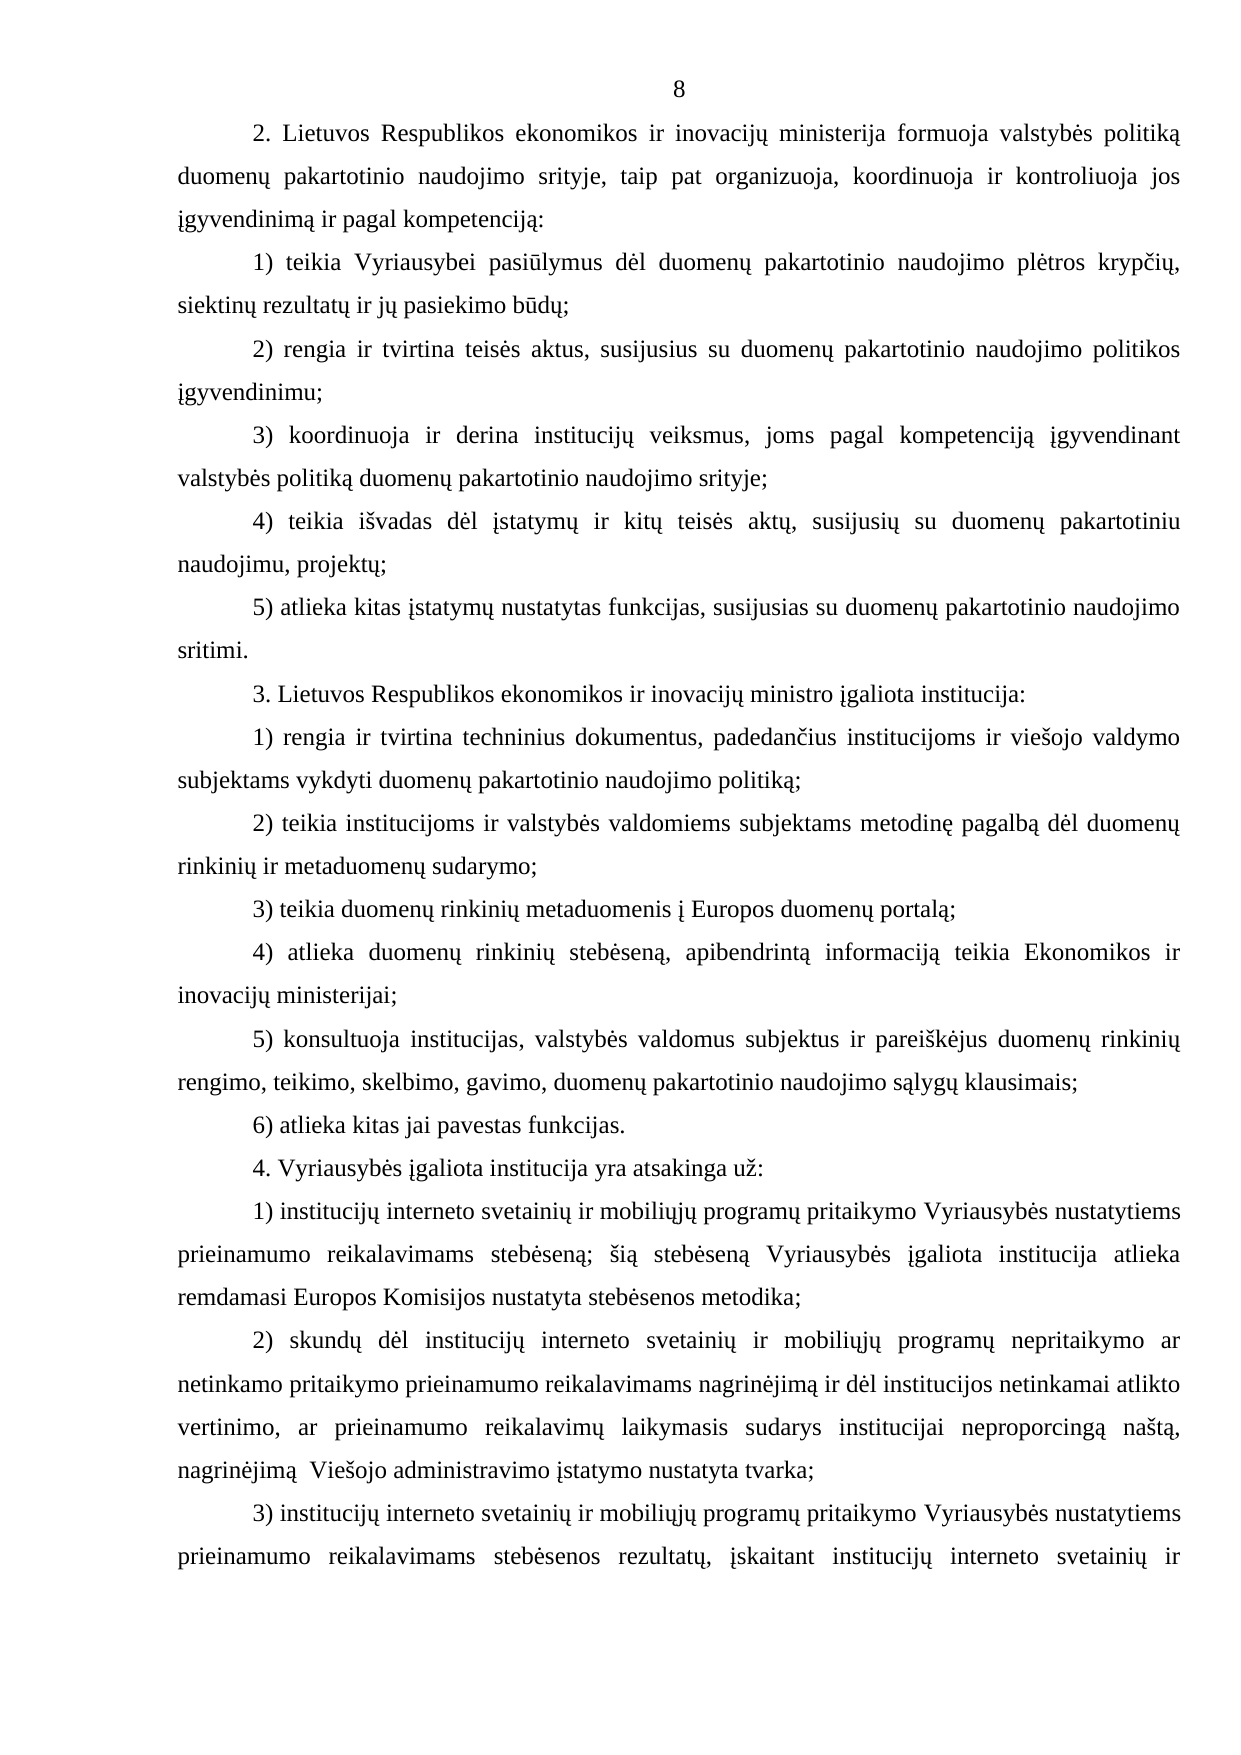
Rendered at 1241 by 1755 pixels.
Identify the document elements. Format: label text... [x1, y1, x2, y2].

text 3) teikia duomenų rinkinių metaduomenis į Europos duomenų portalą; [177, 894, 1181, 923]
text 5) atlieka kitas įstatymų nustatytas funkcijas, susijusias su duomenų pakartotinio naudojimo sritimi. [177, 592, 1181, 664]
text 4) atlieka duomenų rinkinių stebėseną, apibendrintą informaciją teikia Ekonomikos ir inovacijų ministerijai; [177, 937, 1181, 1009]
text 2) rengia ir tvirtina teisės aktus, susijusius su duomenų pakartotinio naudojimo politikos įgyvendinimu; [177, 334, 1181, 406]
text 6) atlieka kitas jai pavestas funkcijas. [177, 1110, 1181, 1139]
text 2) skundų dėl institucijų interneto svetainių ir mobiliųjų programų nepritaikymo ar netinkamo pritaikymo prieinamumo reikalavimams nagrinėjimą ir dėl institucijos netinkamai atlikto vertinimo, ar prieinamumo reikalavimų laikymasis sudarys institucijai neproporcingą naštą, nagrinėjimą Viešojo administravimo įstatymo nustatyta tvarka; [177, 1326, 1181, 1484]
text 5) konsultuoja institucijas, valstybės valdomus subjektus ir pareiškėjus duomenų rinkinių rengimo, teikimo, skelbimo, gavimo, duomenų pakartotinio naudojimo sąlygų klausimais; [177, 1024, 1181, 1096]
text 1) rengia ir tvirtina techninius dokumentus, padedančius institucijoms ir viešojo valdymo subjektams vykdyti duomenų pakartotinio naudojimo politiką; [177, 722, 1181, 794]
text 3) institucijų interneto svetainių ir mobiliųjų programų pritaikymo Vyriausybės nustatytiems prieinamumo reikalavimams stebėsenos rezultatų, įskaitant institucijų interneto svetainių ir [177, 1498, 1181, 1570]
text 4) teikia išvadas dėl įstatymų ir kitų teisės aktų, susijusių su duomenų pakartotiniu naudojimu, projektų; [177, 506, 1181, 578]
text 3. Lietuvos Respublikos ekonomikos ir inovacijų ministro įgaliota institucija: [177, 679, 1181, 707]
text 1) institucijų interneto svetainių ir mobiliųjų programų pritaikymo Vyriausybės nustatytiems prieinamumo reikalavimams stebėseną; šią stebėseną Vyriausybės įgaliota institucija atlieka remdamasi Europos Komisijos nustatyta stebėsenos metodika; [177, 1196, 1181, 1311]
text 1) teikia Vyriausybei pasiūlymus dėl duomenų pakartotinio naudojimo plėtros krypčių, siektinų rezultatų ir jų pasiekimo būdų; [177, 247, 1181, 319]
text 4. Vyriausybės įgaliota institucija yra atsakinga už: [177, 1153, 1181, 1182]
text 3) koordinuoja ir derina institucijų veiksmus, joms pagal kompetenciją įgyvendinant valstybės politiką duomenų pakartotinio naudojimo srityje; [177, 420, 1181, 492]
text 2. Lietuvos Respublikos ekonomikos ir inovacijų ministerija formuoja valstybės politiką duomenų pakartotinio naudojimo srityje, taip pat organizuoja, koordinuoja ir kontroliuoja jos įgyvendinimą ir pagal kompetenciją: [177, 118, 1181, 233]
text 2) teikia institucijoms ir valstybės valdomiems subjektams metodinę pagalbą dėl duomenų rinkinių ir metaduomenų sudarymo; [177, 808, 1181, 880]
